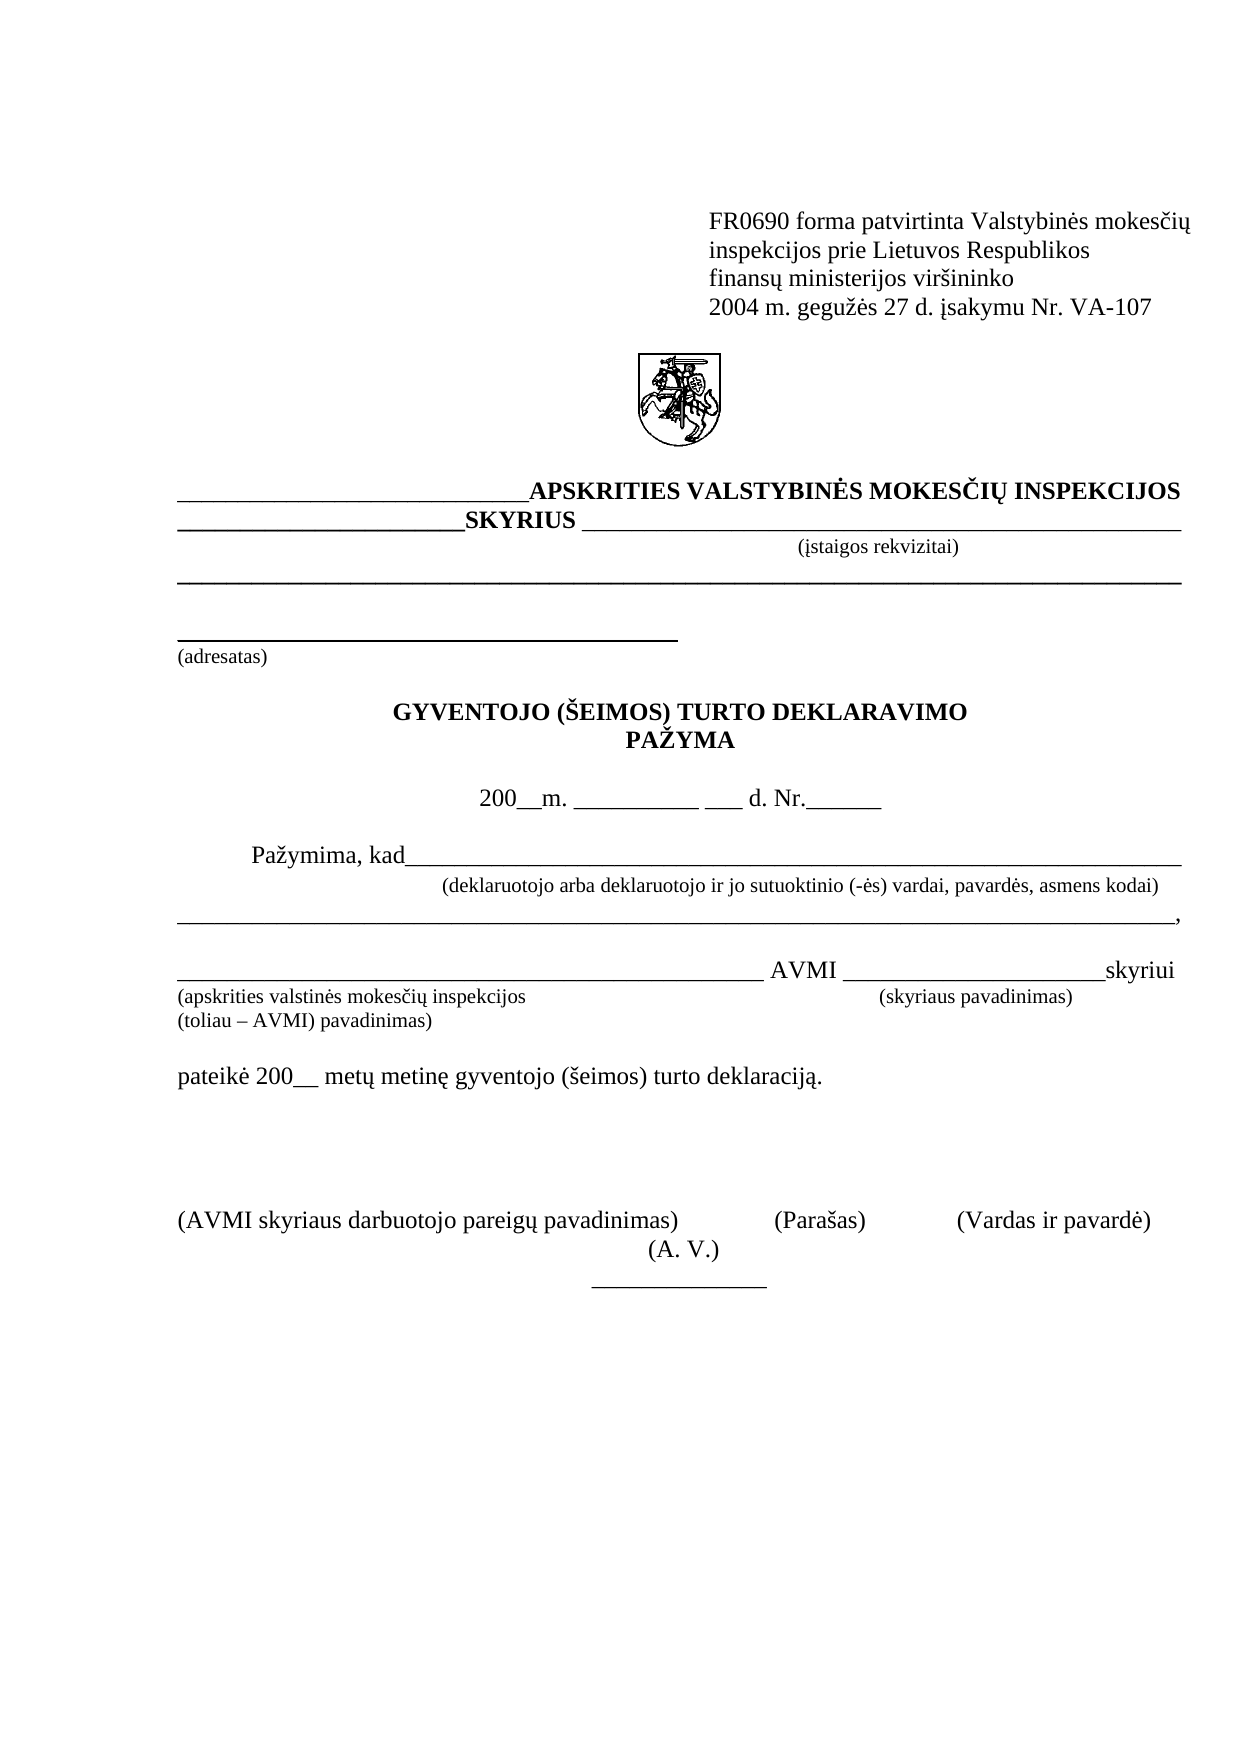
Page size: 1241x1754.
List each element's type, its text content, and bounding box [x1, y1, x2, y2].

text Pažymima, kad [177, 841, 1181, 869]
text GYVENTOJO (ŠEIMOS) TURTO DEKLARAVIMO [177, 697, 1183, 726]
text APSKRITIES VALSTYBINĖS MOKESČIŲ INSPEKCIJOS [177, 476, 1181, 505]
text , [177, 898, 1183, 927]
text 200__m. __________ ___ d. Nr.______ [177, 783, 1183, 812]
text PAŽYMA [177, 726, 1183, 754]
text (įstaigos rekvizitai) [177, 534, 1181, 558]
text ________________________________________ [177, 615, 1183, 644]
text (A. V.) [177, 1234, 1183, 1262]
text pateikė 200__ metų metinę gyventojo (šeimos) turto deklaraciją. [177, 1061, 1183, 1090]
text AVMI _____________________skyriui [177, 956, 1183, 984]
text ______________ [177, 1262, 1181, 1291]
text FR0690 forma patvirtinta Valstybinės mokesčių [177, 206, 1240, 235]
text (deklaruotojo arba deklaruotojo ir jo sutuoktinio (-ės) vardai, pavardės, asmens kodai) [177, 869, 1181, 898]
text finansų ministerijos viršininko [177, 263, 1240, 292]
text (adresatas) [177, 644, 1183, 668]
text 2004 m. gegužės 27 d. įsakymu Nr. VA-107 [177, 292, 1240, 321]
text inspekcijos prie Lietuvos Respublikos [177, 235, 1240, 263]
text _______________________SKYRIUS [177, 505, 1181, 534]
text (apskrities valstinės mokesčių inspekcijos (skyriaus pavadinimas) [177, 984, 1183, 1008]
text (AVMI skyriaus darbuotojo pareigų pavadinimas) (Parašas) (Vardas ir pavardė) [177, 1205, 1183, 1234]
text (toliau – AVMI) pavadinimas) [177, 1008, 1183, 1032]
